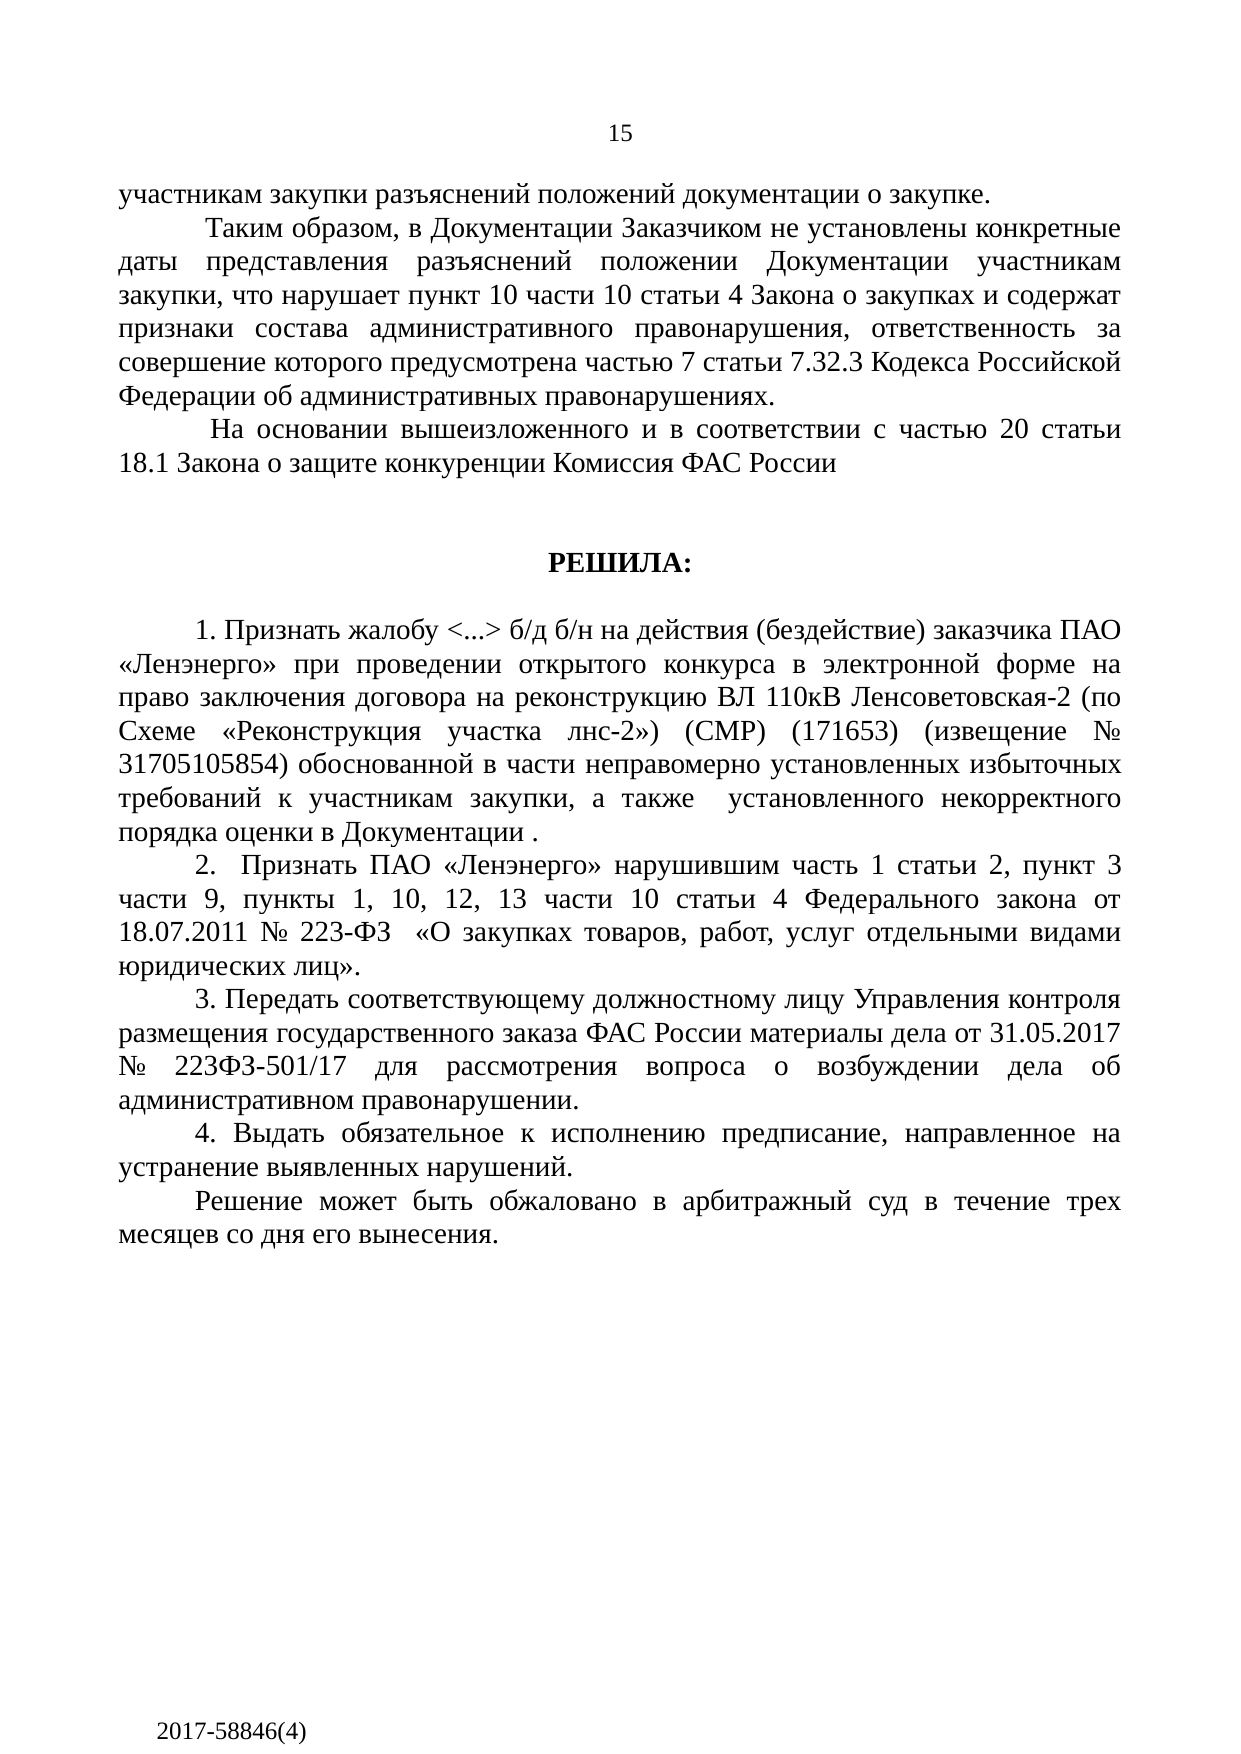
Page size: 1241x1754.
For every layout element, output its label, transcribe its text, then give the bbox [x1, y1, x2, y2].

text Решение может быть обжаловано в арбитражный суд в течение трех месяцев со дня его вынесения. [118, 1183, 1122, 1250]
text 2. Признать ПАО «Ленэнерго» нарушившим часть 1 статьи 2, пункт 3 части 9, пункты 1, 10, 12, 13 части 10 статьи 4 Федерального закона от 18.07.2011 № 223-ФЗ «О закупках товаров, работ, услуг отдельными видами юридических лиц». [118, 847, 1122, 981]
text 3. Передать соответствующему должностному лицу Управления контроля размещения государственного заказа ФАС России материалы дела от 31.05.2017 № 223ФЗ-501/17 для рассмотрения вопроса о возбуждении дела об административном правонарушении. [118, 981, 1122, 1116]
text РЕШИЛА: [118, 545, 1122, 579]
text Таким образом, в Документации Заказчиком не установлены конкретные даты представления разъяснений положении Документации участникам закупки, что нарушает пункт 10 части 10 статьи 4 Закона о закупках и содержат признаки состава административного правонарушения, ответственность за совершение которого предусмотрена частью 7 статьи 7.32.3 Кодекса Российской Федерации об административных правонарушениях. [118, 210, 1122, 411]
text 4. Выдать обязательное к исполнению предписание, направленное на устранение выявленных нарушений. [118, 1116, 1122, 1183]
text участникам закупки разъяснений положений документации о закупке. [118, 176, 1122, 210]
text На основании вышеизложенного и в соответствии с частью 20 статьи 18.1 Закона о защите конкуренции Комиссия ФАС России [118, 411, 1122, 478]
text 1. Признать жалобу <...> б/д б/н на действия (бездействие) заказчика ПАО «Ленэнерго» при проведении открытого конкурса в электронной форме на право заключения договора на реконструкцию ВЛ 110кВ Ленсоветовская-2 (по Схеме «Реконструкция участка лнс-2») (СМР) (171653) (извещение № 31705105854) обоснованной в части неправомерно установленных избыточных требований к участникам закупки, а также установленного некорректного порядка оценки в Документации . [118, 612, 1122, 847]
